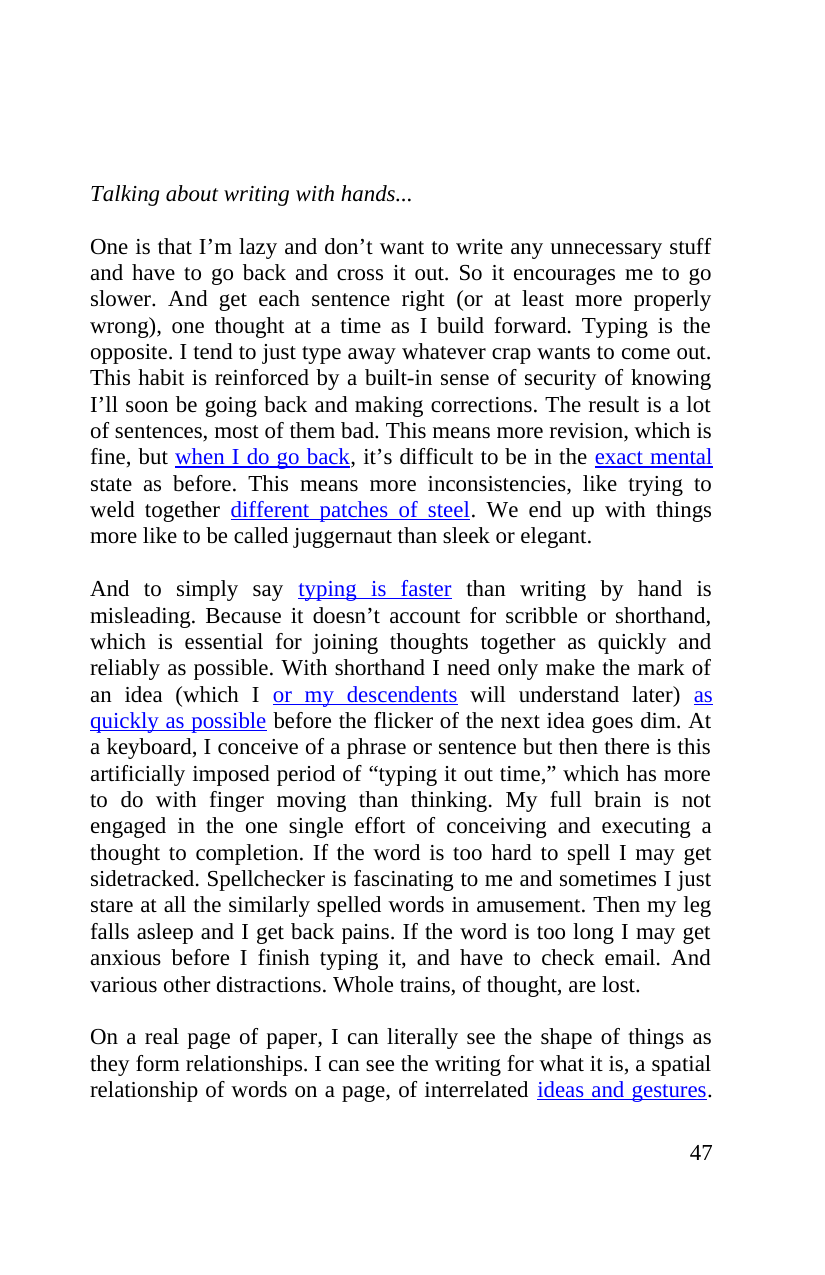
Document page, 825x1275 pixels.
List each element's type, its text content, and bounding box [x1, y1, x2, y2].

text Talking about writing with hands... [90, 180, 712, 206]
text One is that I’m lazy and don’t want to write any unnecessary stuff and have to go back and cross it out. So it encourages me to go slower. And get each sentence right (or at least more properly wrong), one thought at a time as I build forward. Typing is the opposite. I tend to just type away whatever crap wants to come out. This habit is reinforced by a built-in sense of security of knowing I’ll soon be going back and making corrections. The result is a lot of sentences, most of them bad. This means more revision, which is fine, but when I do go back, it’s difficult to be in the exact mental state as before. This means more inconsistencies, like trying to weld together different patches of steel. We end up with things more like to be called juggernaut than sleek or elegant. [90, 233, 712, 549]
text On a real page of paper, I can literally see the shape of things as they form relationships. I can see the writing for what it is, a spatial relationship of words on a page, of interrelated ideas and gestures. [90, 1023, 712, 1102]
text And to simply say typing is faster than writing by hand is misleading. Because it doesn’t account for scribble or shorthand, which is essential for joining thoughts together as quickly and reliably as possible. With shorthand I need only make the mark of an idea (which I or my descendents will understand later) as quickly as possible before the flicker of the next idea goes dim. At a keyboard, I conceive of a phrase or sentence but then there is this artificially imposed period of “typing it out time,” which has more to do with finger moving than thinking. My full brain is not engaged in the one single effort of conceiving and executing a thought to completion. If the word is too hard to spell I may get sidetracked. Spellchecker is fascinating to me and sometimes I just stare at all the similarly spelled words in amusement. Then my leg falls asleep and I get back pains. If the word is too long I may get anxious before I finish typing it, and have to check email. And various other distractions. Whole trains, of thought, are lost. [90, 575, 712, 997]
